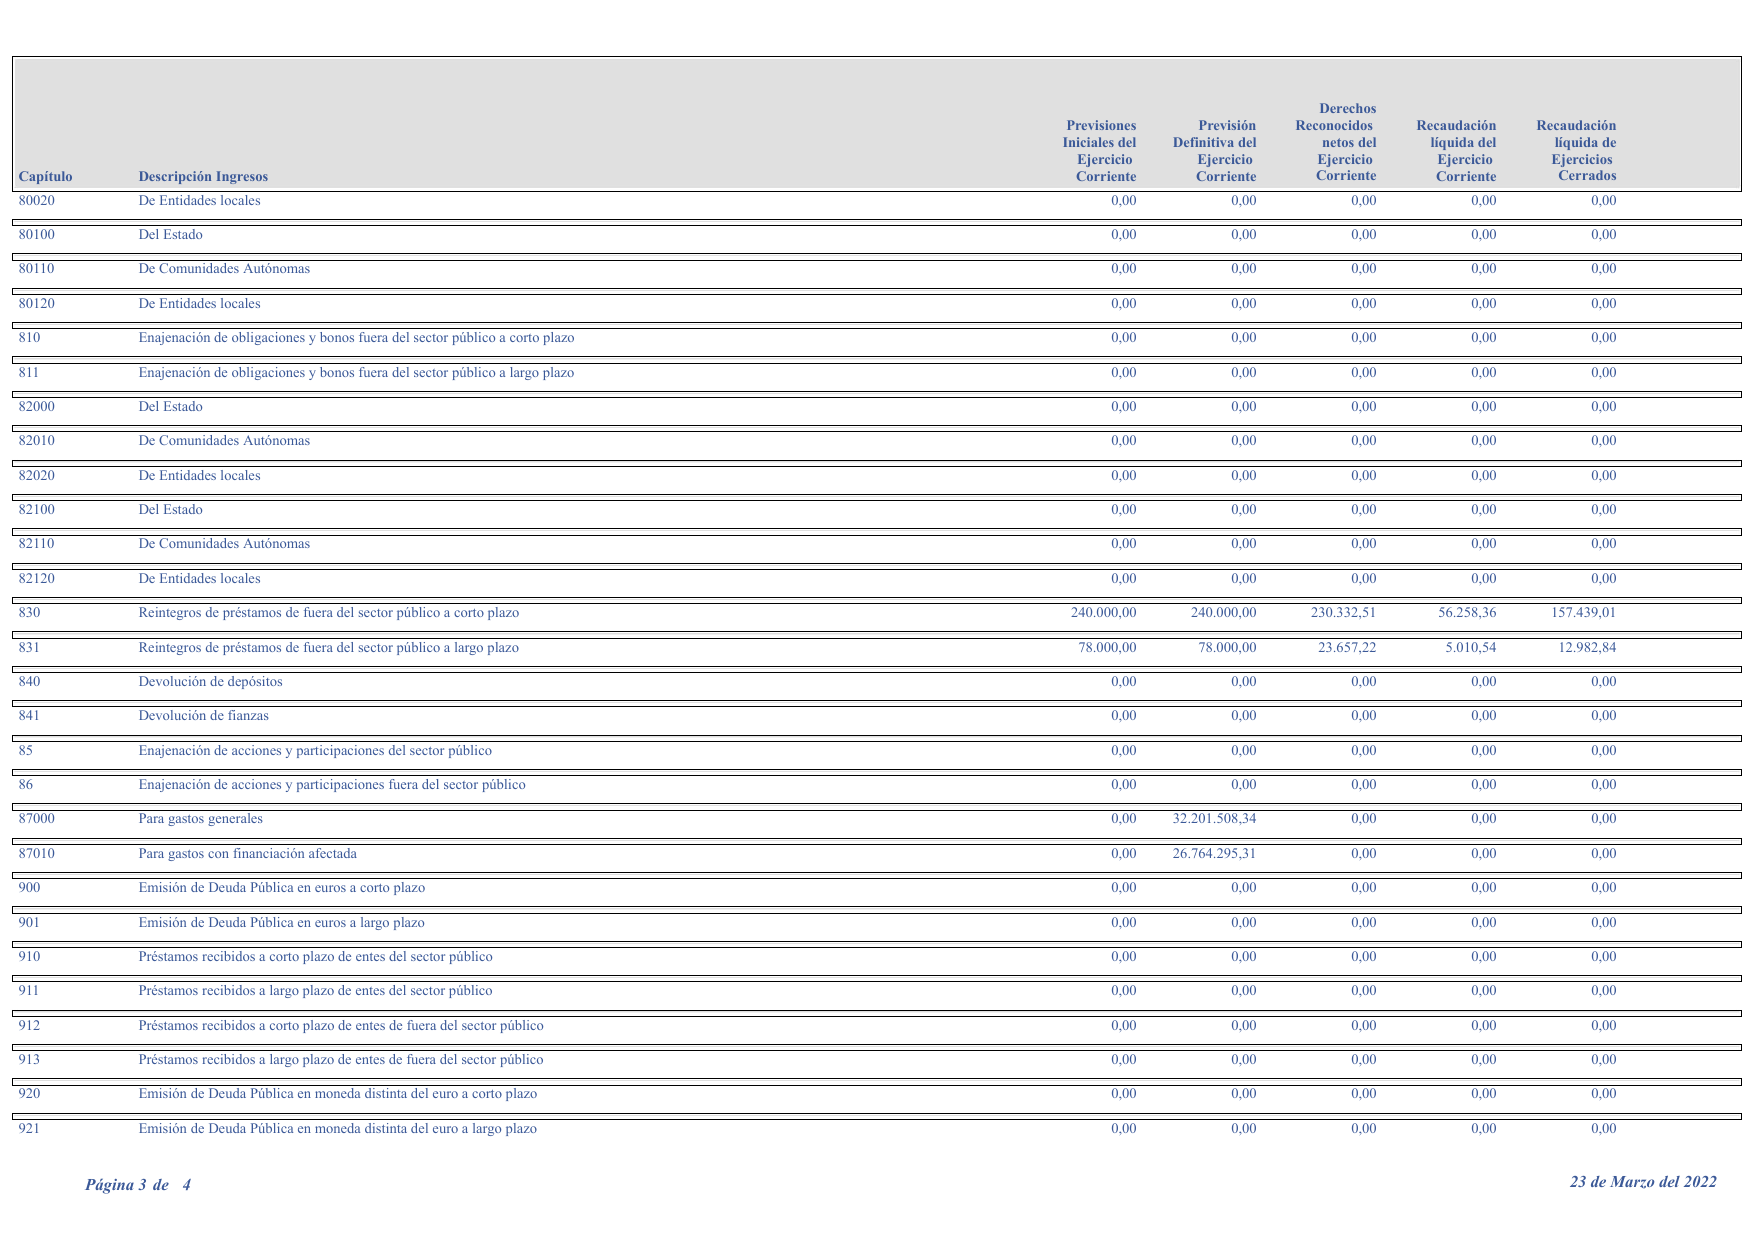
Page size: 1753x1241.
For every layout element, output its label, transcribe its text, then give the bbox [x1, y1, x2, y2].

text 0,00 [1351, 295, 1398, 311]
text 0,00 [1111, 948, 1158, 964]
picture [13, 1045, 1741, 1050]
picture [13, 804, 1741, 810]
text 0,00 [1231, 708, 1278, 724]
text 0,00 [1231, 983, 1278, 999]
text 9 [18, 1120, 26, 1136]
text Corriente [1196, 168, 1278, 184]
text 0,00 [1471, 330, 1518, 346]
text 0,00 [1231, 502, 1278, 518]
text 0,00 [1351, 948, 1398, 964]
picture [13, 529, 1741, 535]
text 9 [18, 880, 26, 896]
text 8 [18, 605, 26, 621]
text 9 [18, 1086, 26, 1102]
text 0,00 [1351, 1017, 1398, 1033]
text 0,00 [1111, 983, 1158, 999]
text Del Estado [138, 398, 599, 414]
text 0,00 [1471, 536, 1518, 552]
text 23.657,22 [1318, 639, 1398, 655]
text 0,00 [1111, 536, 1158, 552]
text 9 [18, 914, 26, 930]
text 8 [18, 261, 26, 277]
text 0,00 [1111, 845, 1158, 861]
text 0,00 [1471, 1052, 1518, 1068]
text 0,00 [1351, 227, 1398, 243]
text 0,00 [1471, 1017, 1518, 1033]
text 9 [18, 1017, 26, 1033]
text 0,00 [1351, 467, 1398, 483]
text Para gastos con financiación afectada [138, 845, 382, 861]
picture [13, 495, 1741, 500]
text 0,00 [1591, 536, 1638, 552]
text 12.982,84 [1558, 639, 1638, 655]
text 0,00 [1591, 502, 1638, 518]
text 2100 [26, 502, 77, 518]
text 0,00 [1471, 948, 1518, 964]
text 0,00 [1351, 845, 1398, 861]
text 0,00 [1351, 1086, 1398, 1102]
text 0,00 [1351, 192, 1398, 208]
text Ejercicio [1197, 151, 1278, 167]
text 0,00 [1591, 261, 1638, 277]
text 8 [18, 364, 26, 380]
text Emisión de Deuda Pública en moneda distinta del euro a corto plazo [138, 1086, 569, 1102]
text 0,00 [1591, 227, 1638, 243]
text Préstamos recibidos a corto plazo de entes del sector público [138, 948, 569, 964]
text 0,00 [1471, 708, 1518, 724]
text Definitiva del [1173, 134, 1278, 151]
text 0,00 [1231, 1120, 1278, 1136]
text De Entidades locales [138, 295, 282, 311]
text 0,00 [1591, 364, 1638, 380]
text Capítulo [18, 168, 94, 184]
text líquida del [1430, 134, 1518, 151]
text 0,00 [1471, 398, 1518, 414]
text 0,00 [1231, 261, 1278, 277]
text 8 [18, 227, 26, 243]
text líquida de [1554, 134, 1638, 151]
text 56.258,36 [1438, 605, 1518, 621]
text 2110 [26, 536, 77, 552]
text 0,00 [1231, 364, 1278, 380]
text 6 [26, 777, 55, 793]
text Reconocidos [1295, 118, 1398, 134]
text 8 [18, 502, 26, 518]
text 0,00 [1471, 811, 1518, 827]
text 0,00 [1351, 914, 1398, 930]
text 11 [26, 983, 62, 999]
text 0,00 [1471, 467, 1518, 483]
text Enajenación de obligaciones y bonos fuera del sector público a largo plazo [138, 364, 599, 380]
text 0,00 [1111, 261, 1158, 277]
text 23 de Marzo del 2022 [1569, 1173, 1742, 1191]
text Iniciales del [1062, 134, 1158, 151]
text 8 [18, 777, 26, 793]
text Ejercicio [1317, 151, 1398, 167]
text 0,00 [1351, 1120, 1398, 1136]
picture [13, 1114, 1741, 1119]
text 0,00 [1231, 536, 1278, 552]
text 10 [26, 330, 77, 346]
text 01 [26, 914, 62, 930]
text 78.000,00 [1078, 639, 1158, 655]
text 0,00 [1591, 398, 1638, 414]
text 0,00 [1111, 570, 1158, 586]
text 8 [18, 742, 26, 758]
text Ejercicio [1437, 151, 1518, 167]
text 12 [26, 1017, 62, 1033]
text De Entidades locales [138, 570, 282, 586]
text Reintegros de préstamos de fuera del sector público a corto plazo [138, 605, 544, 621]
text 0,00 [1471, 1086, 1518, 1102]
text 0,00 [1471, 914, 1518, 930]
text 2010 [26, 433, 77, 449]
text 0,00 [1231, 1052, 1278, 1068]
text 0,00 [1471, 295, 1518, 311]
picture [13, 873, 1741, 878]
text 240.000,00 [1191, 605, 1278, 621]
text Préstamos recibidos a corto plazo de entes de fuera del sector público [138, 1017, 569, 1033]
text Enajenación de obligaciones y bonos fuera del sector público a corto plazo [138, 330, 599, 346]
text 0,00 [1471, 192, 1518, 208]
text 0,00 [1351, 880, 1398, 896]
text 9 [18, 1052, 26, 1068]
text 41 [26, 708, 62, 724]
text Reintegros de préstamos de fuera del sector público a largo plazo [138, 639, 544, 655]
text Cerrados [1558, 168, 1638, 184]
text Emisión de Deuda Pública en euros a corto plazo [138, 880, 569, 896]
text Para gastos generales [138, 811, 551, 827]
text 10 [26, 948, 62, 964]
text Página 3 de [85, 1176, 182, 1194]
picture [13, 57, 1741, 191]
text De Comunidades Autónomas [138, 536, 335, 552]
picture [13, 942, 1741, 947]
text 21 [26, 1120, 62, 1136]
text 0,00 [1591, 742, 1638, 758]
picture [13, 564, 1741, 569]
text 0,00 [1231, 192, 1278, 208]
text 0,00 [1351, 1052, 1398, 1068]
text 0,00 [1591, 914, 1638, 930]
text 0,00 [1591, 1052, 1638, 1068]
text De Comunidades Autónomas [138, 261, 335, 277]
text 0,00 [1591, 983, 1638, 999]
text 0,00 [1351, 398, 1398, 414]
text 0,00 [1591, 880, 1638, 896]
text 0120 [26, 295, 77, 311]
picture [13, 736, 1741, 741]
text 0,00 [1351, 536, 1398, 552]
text 8 [18, 639, 26, 655]
text 8 [18, 536, 26, 552]
text 0,00 [1351, 673, 1398, 689]
text 0,00 [1111, 398, 1158, 414]
text 0,00 [1471, 742, 1518, 758]
text 0,00 [1111, 673, 1158, 689]
text 0,00 [1111, 914, 1158, 930]
text 0,00 [1471, 502, 1518, 518]
text 240.000,00 [1071, 605, 1158, 621]
text 0,00 [1231, 673, 1278, 689]
picture [13, 426, 1741, 431]
text Del Estado [138, 502, 224, 518]
text 8 [18, 570, 26, 586]
text Previsión [1198, 118, 1278, 134]
text 0,00 [1471, 433, 1518, 449]
text 0,00 [1591, 708, 1638, 724]
picture [13, 839, 1741, 844]
text 0,00 [1351, 330, 1398, 346]
text 0,00 [1231, 433, 1278, 449]
text 0,00 [1111, 227, 1158, 243]
text 0,00 [1231, 570, 1278, 586]
text 0,00 [1231, 227, 1278, 243]
text 0,00 [1111, 811, 1158, 827]
text 0,00 [1111, 295, 1158, 311]
text 0,00 [1591, 570, 1638, 586]
text 0,00 [1471, 673, 1518, 689]
picture [13, 667, 1741, 672]
text 26.764.295,31 [1173, 845, 1278, 861]
text 5 [26, 742, 55, 758]
text 0,00 [1351, 777, 1398, 793]
text 0110 [26, 261, 77, 277]
text 0,00 [1591, 1017, 1638, 1033]
text netos del [1322, 134, 1398, 151]
picture [13, 632, 1741, 638]
text 11 [26, 364, 62, 380]
text 8 [18, 433, 26, 449]
text 0,00 [1111, 433, 1158, 449]
text 0,00 [1591, 192, 1638, 208]
text 2000 [26, 398, 77, 414]
text 0,00 [1111, 330, 1158, 346]
text 0,00 [1471, 845, 1518, 861]
text 0,00 [1231, 777, 1278, 793]
picture [13, 1079, 1741, 1085]
text 0020 [26, 192, 77, 208]
text 0,00 [1471, 777, 1518, 793]
text 0,00 [1231, 880, 1278, 896]
text 0,00 [1231, 742, 1278, 758]
text 8 [18, 845, 26, 861]
text 0,00 [1111, 1052, 1158, 1068]
text Ejercicios [1551, 151, 1638, 167]
text 0,00 [1471, 983, 1518, 999]
text 0,00 [1591, 1120, 1638, 1136]
text 0,00 [1231, 330, 1278, 346]
text Devolución de fianzas [138, 708, 291, 724]
text 0,00 [1591, 295, 1638, 311]
picture [13, 220, 1741, 225]
text Descripción Ingresos [138, 168, 290, 184]
text 7010 [26, 845, 77, 861]
picture [13, 598, 1741, 603]
text Recaudación [1536, 118, 1638, 134]
text 8 [18, 811, 26, 827]
text 0,00 [1111, 708, 1158, 724]
text 8 [18, 295, 26, 311]
text 8 [18, 673, 26, 689]
text 0,00 [1351, 742, 1398, 758]
picture [13, 976, 1741, 981]
text 30 [26, 605, 77, 621]
picture [13, 907, 1741, 913]
text 0,00 [1591, 845, 1638, 861]
text 0100 [26, 227, 77, 243]
text 20 [26, 1086, 62, 1102]
text Recaudación [1416, 118, 1518, 134]
text 0,00 [1111, 777, 1158, 793]
text Del Estado [138, 227, 224, 243]
picture [13, 701, 1741, 706]
text 0,00 [1351, 261, 1398, 277]
text 7000 [26, 811, 77, 827]
text Emisión de Deuda Pública en moneda distinta del euro a largo plazo [138, 1120, 569, 1136]
text Corriente [1316, 168, 1398, 184]
text 8 [18, 330, 26, 346]
text 0,00 [1111, 880, 1158, 896]
text 9 [18, 948, 26, 964]
text 0,00 [1351, 708, 1398, 724]
text 0,00 [1231, 1086, 1278, 1102]
text Emisión de Deuda Pública en euros a largo plazo [138, 914, 569, 930]
text De Comunidades Autónomas [138, 433, 335, 449]
text 0,00 [1591, 1086, 1638, 1102]
text 8 [18, 708, 26, 724]
text 0,00 [1471, 570, 1518, 586]
text 0,00 [1471, 880, 1518, 896]
text 230.332,51 [1311, 605, 1398, 621]
picture [13, 323, 1741, 328]
text Devolución de depósitos [138, 673, 544, 689]
text 157.439,01 [1551, 605, 1638, 621]
text 0,00 [1231, 1017, 1278, 1033]
picture [13, 254, 1741, 260]
text 0,00 [1471, 364, 1518, 380]
text 40 [26, 673, 62, 689]
text 5.010,54 [1445, 639, 1518, 655]
text 0,00 [1111, 502, 1158, 518]
text 32.201.508,34 [1173, 811, 1278, 827]
text 0,00 [1591, 433, 1638, 449]
text 0,00 [1591, 777, 1638, 793]
picture [13, 392, 1741, 397]
text 4 [182, 1176, 216, 1194]
text 0,00 [1351, 433, 1398, 449]
text Préstamos recibidos a largo plazo de entes del sector público [138, 983, 569, 999]
text 0,00 [1231, 295, 1278, 311]
picture [13, 461, 1741, 466]
text 0,00 [1351, 502, 1398, 518]
text 0,00 [1351, 570, 1398, 586]
text Enajenación de acciones y participaciones del sector público [138, 742, 551, 758]
text 2020 [26, 467, 77, 483]
text 0,00 [1231, 467, 1278, 483]
text 00 [26, 880, 77, 896]
text 0,00 [1471, 261, 1518, 277]
text Corriente [1076, 168, 1158, 184]
text 0,00 [1591, 330, 1638, 346]
text 31 [26, 639, 62, 655]
text 0,00 [1351, 364, 1398, 380]
text 0,00 [1111, 742, 1158, 758]
text 0,00 [1111, 1120, 1158, 1136]
text 0,00 [1111, 192, 1158, 208]
text 13 [26, 1052, 62, 1068]
text 0,00 [1111, 1086, 1158, 1102]
text 0,00 [1471, 227, 1518, 243]
picture [13, 357, 1741, 363]
text 0,00 [1471, 1120, 1518, 1136]
text 2120 [26, 570, 77, 586]
text De Entidades locales [138, 192, 282, 208]
text Corriente [1436, 168, 1518, 184]
text 0,00 [1591, 948, 1638, 964]
text Derechos [1319, 101, 1398, 117]
text 0,00 [1231, 948, 1278, 964]
text 0,00 [1591, 673, 1638, 689]
text Enajenación de acciones y participaciones fuera del sector público [138, 777, 551, 793]
text Previsiones [1066, 118, 1158, 134]
text De Entidades locales [138, 467, 282, 483]
text 8 [18, 467, 26, 483]
text 0,00 [1231, 914, 1278, 930]
text 0,00 [1231, 398, 1278, 414]
text 0,00 [1591, 467, 1638, 483]
text 0,00 [1111, 364, 1158, 380]
picture [13, 770, 1741, 775]
text 8 [18, 192, 26, 208]
text 0,00 [1111, 1017, 1158, 1033]
picture [13, 1011, 1741, 1016]
text 0,00 [1591, 811, 1638, 827]
text 78.000,00 [1198, 639, 1278, 655]
text 0,00 [1111, 467, 1158, 483]
text 0,00 [1351, 983, 1398, 999]
text Préstamos recibidos a largo plazo de entes de fuera del sector público [138, 1052, 569, 1068]
picture [13, 289, 1741, 294]
text 0,00 [1351, 811, 1398, 827]
text 8 [18, 398, 26, 414]
text 9 [18, 983, 26, 999]
text Ejercicio [1077, 151, 1158, 167]
